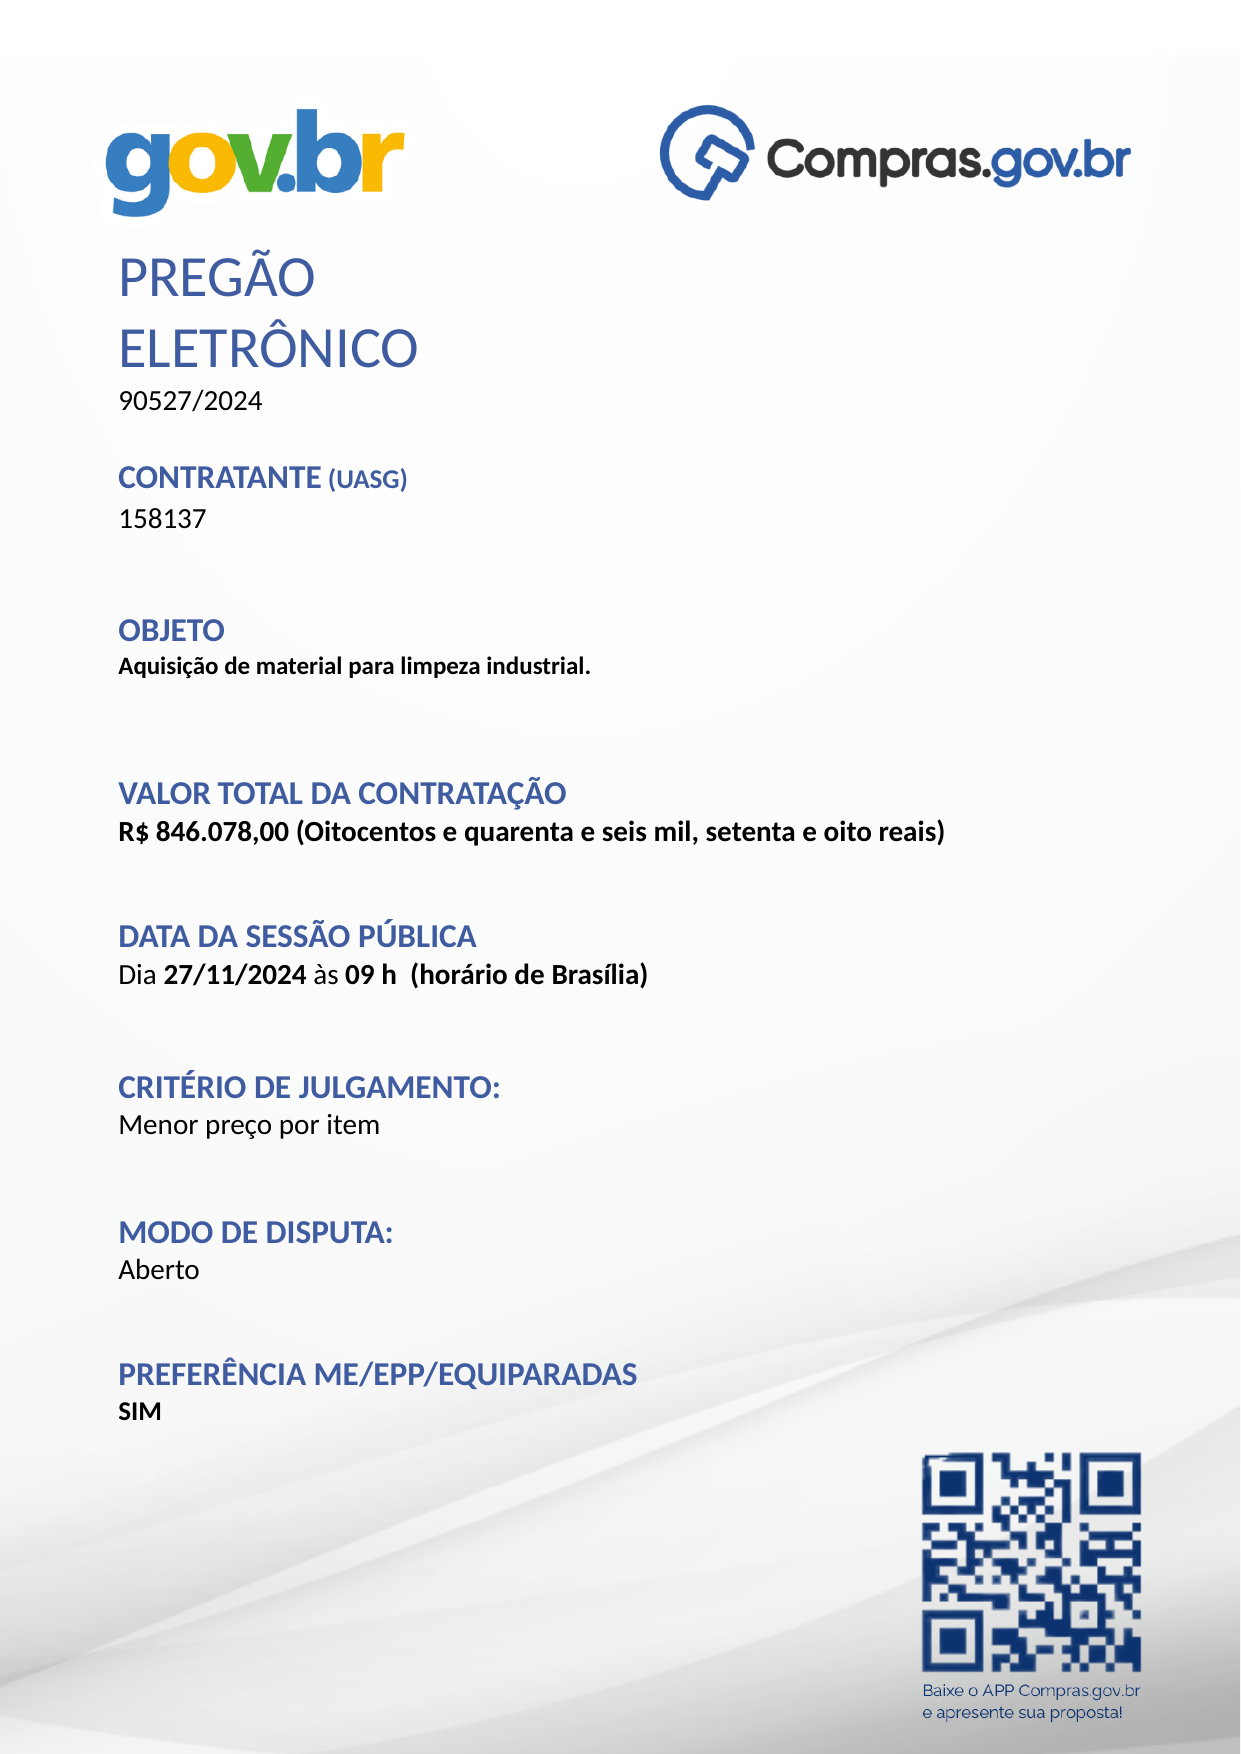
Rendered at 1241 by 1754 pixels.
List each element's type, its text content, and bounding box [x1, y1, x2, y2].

text CONTRATANTE (UASG) [118, 456, 1122, 497]
text SIM [118, 1394, 1122, 1427]
text Aquisição de material para limpeza industrial. [118, 650, 1122, 681]
text DATA DA SESSÃO PÚBLICA [118, 916, 1122, 956]
text R$ 846.078,00 (Oitocentos e quarenta e seis mil, setenta e oito reais) [118, 813, 1122, 848]
text Critério de Julgamento: [118, 1066, 1122, 1106]
text PREFERÊNCIA ME/EPP/EQUIPARADAS [118, 1353, 1122, 1394]
text 90527/2024 [118, 382, 1122, 417]
picture [0, 54, 1241, 1754]
text PREGÃO [118, 239, 1122, 311]
text ELETRÔNICO [118, 311, 1122, 382]
text VALOR TOTAL DA CONTRATAÇÃO [118, 772, 1122, 813]
text Menor preço por item [118, 1106, 1122, 1142]
text Aberto [118, 1251, 1122, 1287]
text 158137 [118, 500, 1122, 536]
text OBJETO [118, 609, 1122, 650]
text Modo de disputa: [118, 1211, 1122, 1251]
text Dia 27/11/2024 às 09 h (horário de Brasília) [118, 956, 1122, 992]
